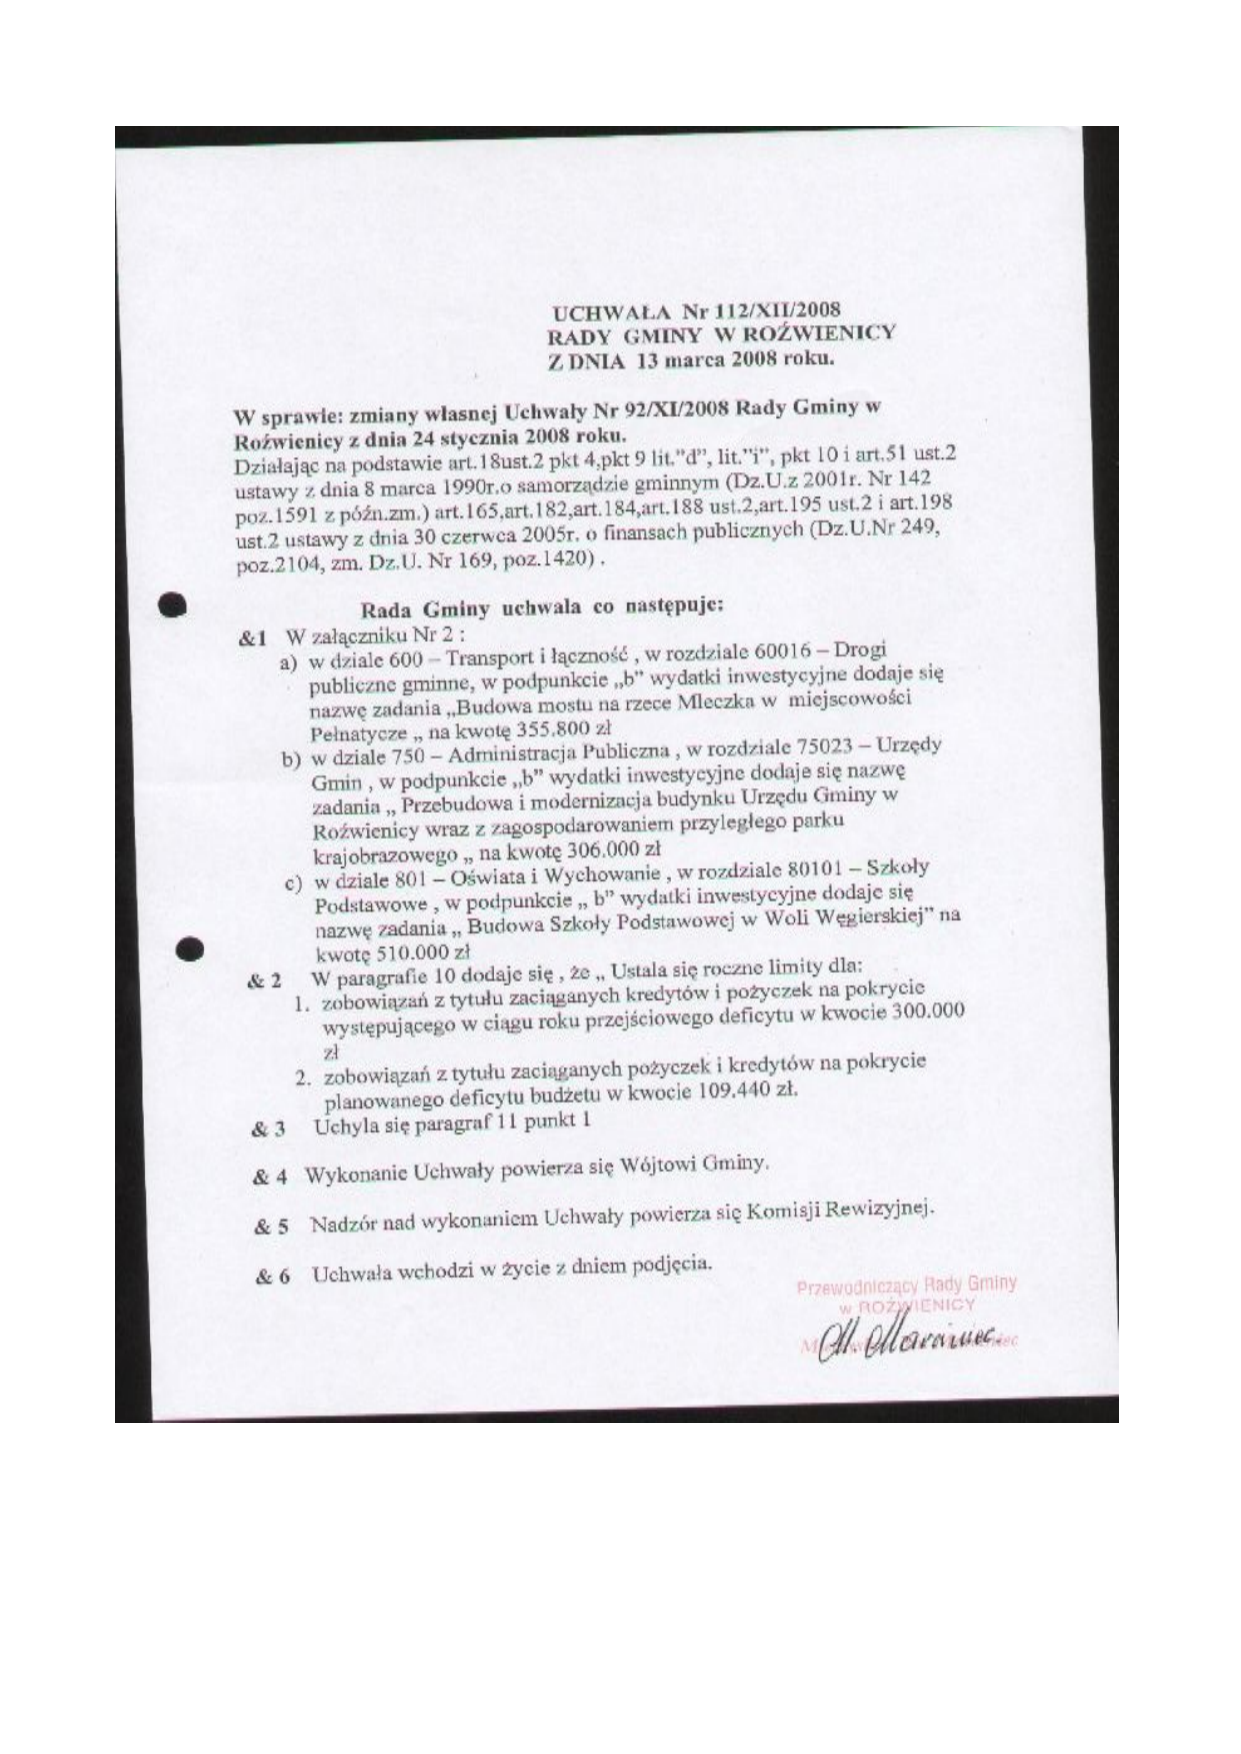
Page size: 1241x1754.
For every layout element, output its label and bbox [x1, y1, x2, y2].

picture [115, 126, 1119, 1423]
